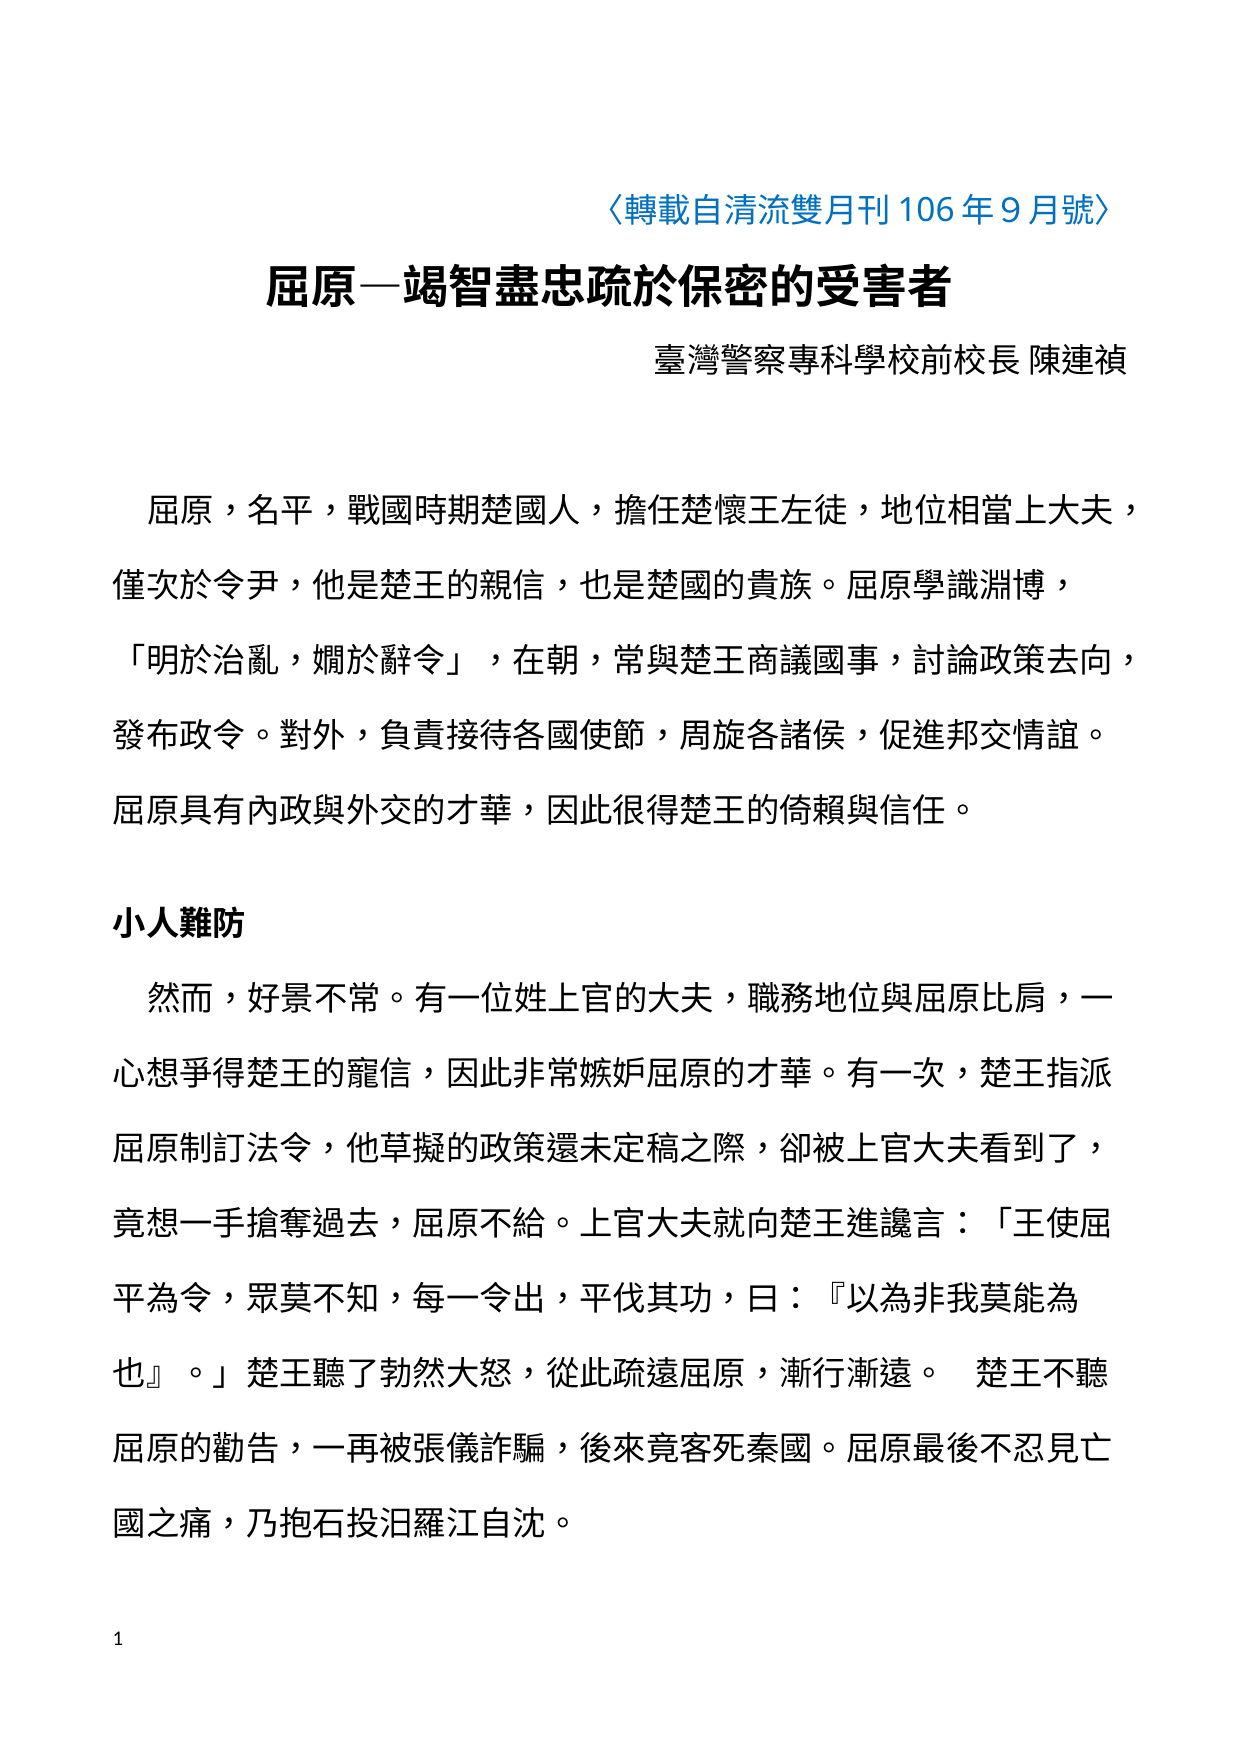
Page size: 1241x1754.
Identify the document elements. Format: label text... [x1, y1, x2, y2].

text 臺灣警察專科學校前校長 陳連禎 [112, 314, 1128, 389]
text 然而，好景不常。有一位姓上官的大夫，職務地位與屈原比肩，一心想爭得楚王的寵信，因此非常嫉妒屈原的才華。有一次，楚王指派屈原制訂法令，他草擬的政策還未定稿之際，卻被上官大夫看到了，竟想一手搶奪過去，屈原不給。上官大夫就向楚王進讒言：「王使屈平為令，眾莫不知，每一令出，平伐其功，曰：『以為非我莫能為也』。」楚王聽了勃然大怒，從此疏遠屈原，漸行漸遠。 楚王不聽屈原的勸告，一再被張儀詐騙，後來竟客死秦國。屈原最後不忍見亡國之痛，乃抱石投汨羅江自沈。 [112, 952, 1128, 1552]
text 小人難防 [112, 877, 1128, 952]
text 〈轉載自清流雙月刊106年９月號〉 [112, 164, 1128, 239]
text 屈原，名平，戰國時期楚國人，擔任楚懷王左徒，地位相當上大夫，僅次於令尹，他是楚王的親信，也是楚國的貴族。屈原學識淵博，「明於治亂，嫺於辭令」，在朝，常與楚王商議國事，討論政策去向，發布政令。對外，負責接待各國使節，周旋各諸侯，促進邦交情誼。屈原具有內政與外交的才華，因此很得楚王的倚賴與信任。 [112, 464, 1128, 839]
text 屈原—竭智盡忠疏於保密的受害者 [112, 239, 1128, 314]
